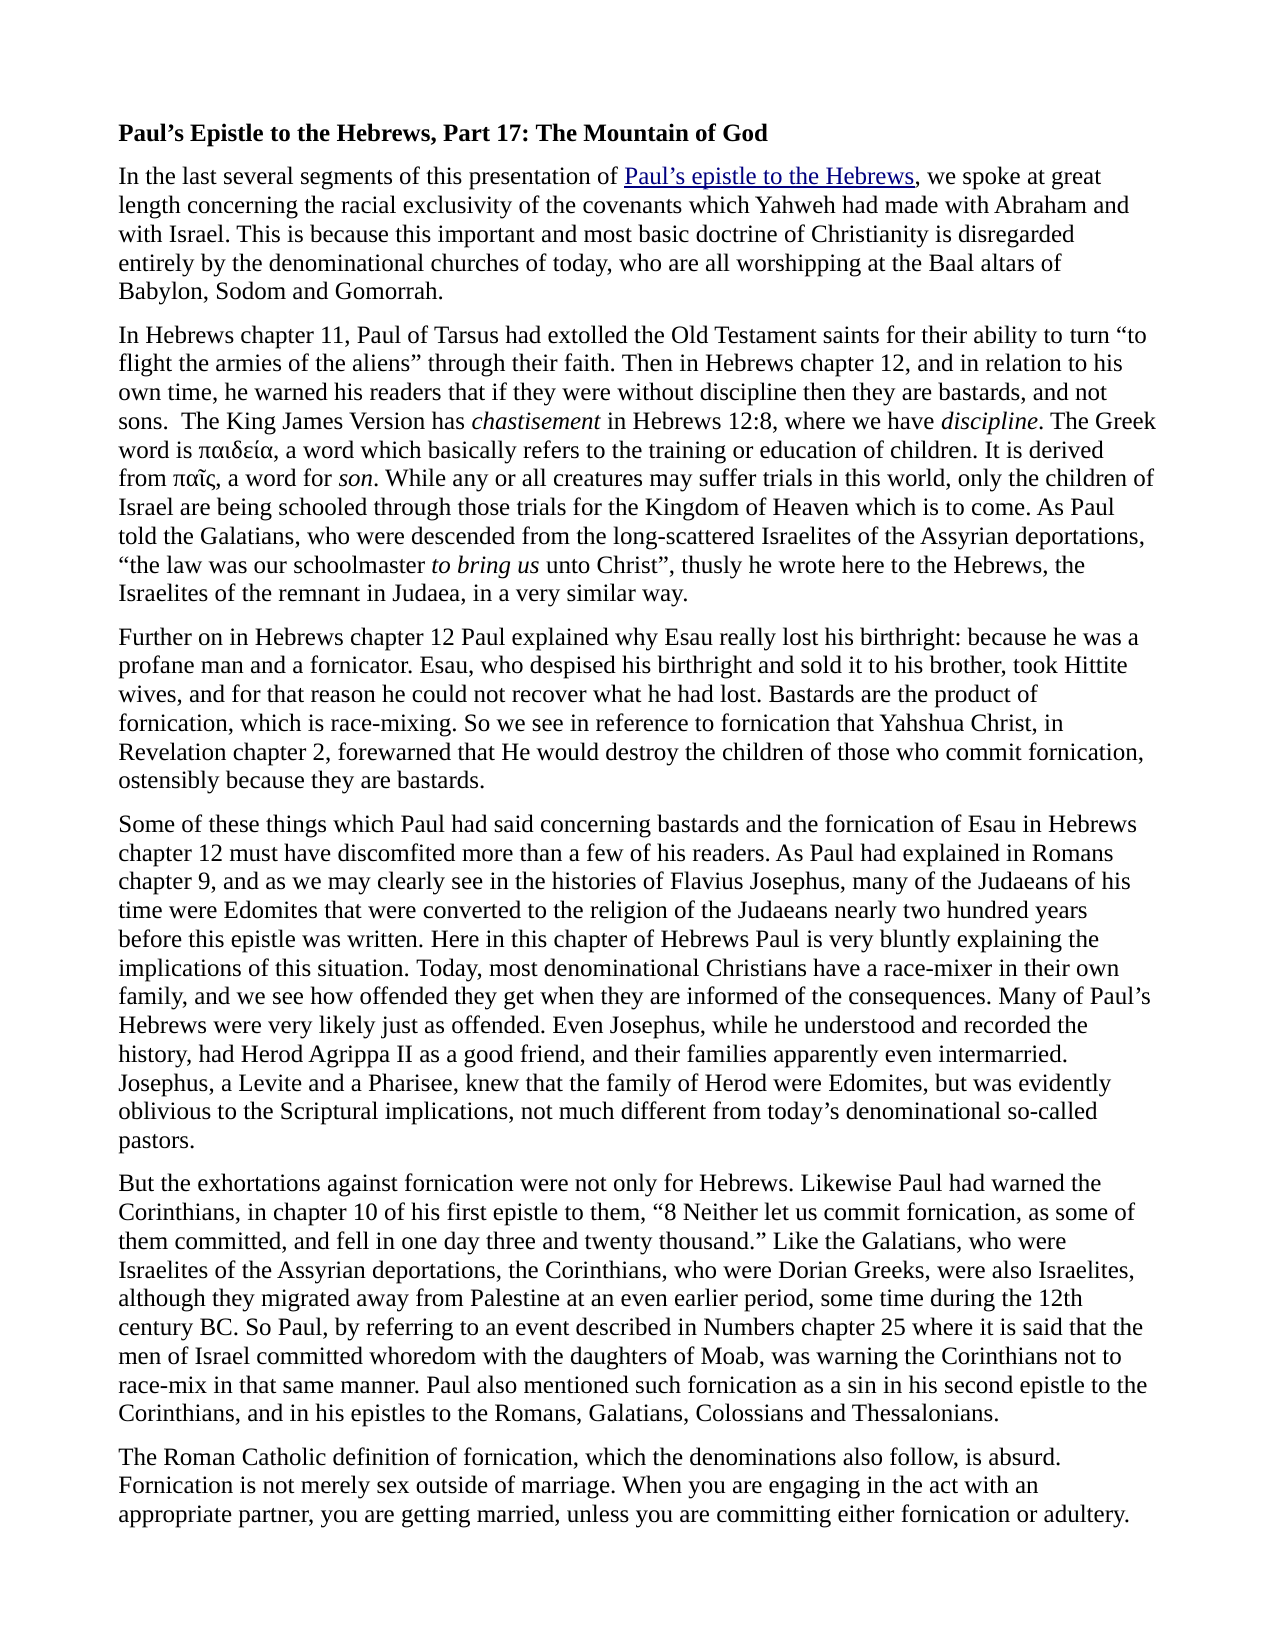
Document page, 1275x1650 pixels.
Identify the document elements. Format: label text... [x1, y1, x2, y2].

text Paul’s Epistle to the Hebrews, Part 17: The Mountain of God [118, 118, 1157, 147]
text Further on in Hebrews chapter 12 Paul explained why Esau really lost his birthright: because he was a profane man and a fornicator. Esau, who despised his birthright and sold it to his brother, took Hittite wives, and for that reason he could not recover what he had lost. Bastards are the product of fornication, which is race-mixing. So we see in reference to fornication that Yahshua Christ, in Revelation chapter 2, forewarned that He would destroy the children of those who commit fornication, ostensibly because they are bastards. [118, 622, 1157, 794]
text In the last several segments of this presentation of Paul’s epistle to the Hebrews, we spoke at great length concerning the racial exclusivity of the covenants which Yahweh had made with Abraham and with Israel. This is because this important and most basic doctrine of Christianity is disregarded entirely by the denominational churches of today, who are all worshipping at the Baal altars of Babylon, Sodom and Gomorrah. [118, 161, 1157, 305]
text In Hebrews chapter 11, Paul of Tarsus had extolled the Old Testament saints for their ability to turn “to flight the armies of the aliens” through their faith. Then in Hebrews chapter 12, and in relation to his own time, he warned his readers that if they were without discipline then they are bastards, and not sons. The King James Version has chastisement in Hebrews 12:8, where we have discipline. The Greek word is παιδεία, a word which basically refers to the training or education of children. It is derived from παῖς, a word for son. While any or all creatures may suffer trials in this world, only the children of Israel are being schooled through those trials for the Kingdom of Heaven which is to come. As Paul told the Galatians, who were descended from the long-scattered Israelites of the Assyrian deportations, “the law was our schoolmaster to bring us unto Christ”, thusly he wrote here to the Hebrews, the Israelites of the remnant in Judaea, in a very similar way. [118, 320, 1157, 607]
text But the exhortations against fornication were not only for Hebrews. Likewise Paul had warned the Corinthians, in chapter 10 of his first epistle to them, “8 Neither let us commit fornication, as some of them committed, and fell in one day three and twenty thousand.” Like the Galatians, who were Israelites of the Assyrian deportations, the Corinthians, who were Dorian Greeks, were also Israelites, although they migrated away from Palestine at an even earlier period, some time during the 12th century BC. So Paul, by referring to an event described in Numbers chapter 25 where it is said that the men of Israel committed whoredom with the daughters of Moab, was warning the Corinthians not to race-mix in that same manner. Paul also mentioned such fornication as a sin in his second epistle to the Corinthians, and in his epistles to the Romans, Galatians, Colossians and Thessalonians. [118, 1168, 1157, 1427]
text The Roman Catholic definition of fornication, which the denominations also follow, is absurd. Fornication is not merely sex outside of marriage. When you are engaging in the act with an appropriate partner, you are getting married, unless you are committing either fornication or adultery. [118, 1442, 1157, 1528]
text Some of these things which Paul had said concerning bastards and the fornication of Esau in Hebrews chapter 12 must have discomfited more than a few of his readers. As Paul had explained in Romans chapter 9, and as we may clearly see in the histories of Flavius Josephus, many of the Judaeans of his time were Edomites that were converted to the religion of the Judaeans nearly two hundred years before this epistle was written. Here in this chapter of Hebrews Paul is very bluntly explaining the implications of this situation. Today, most denominational Christians have a race-mixer in their own family, and we see how offended they get when they are informed of the consequences. Many of Paul’s Hebrews were very likely just as offended. Even Josephus, while he understood and recorded the history, had Herod Agrippa II as a good friend, and their families apparently even intermarried. Josephus, a Levite and a Pharisee, knew that the family of Herod were Edomites, but was evidently oblivious to the Scriptural implications, not much different from today’s denominational so-called pastors. [118, 809, 1157, 1154]
